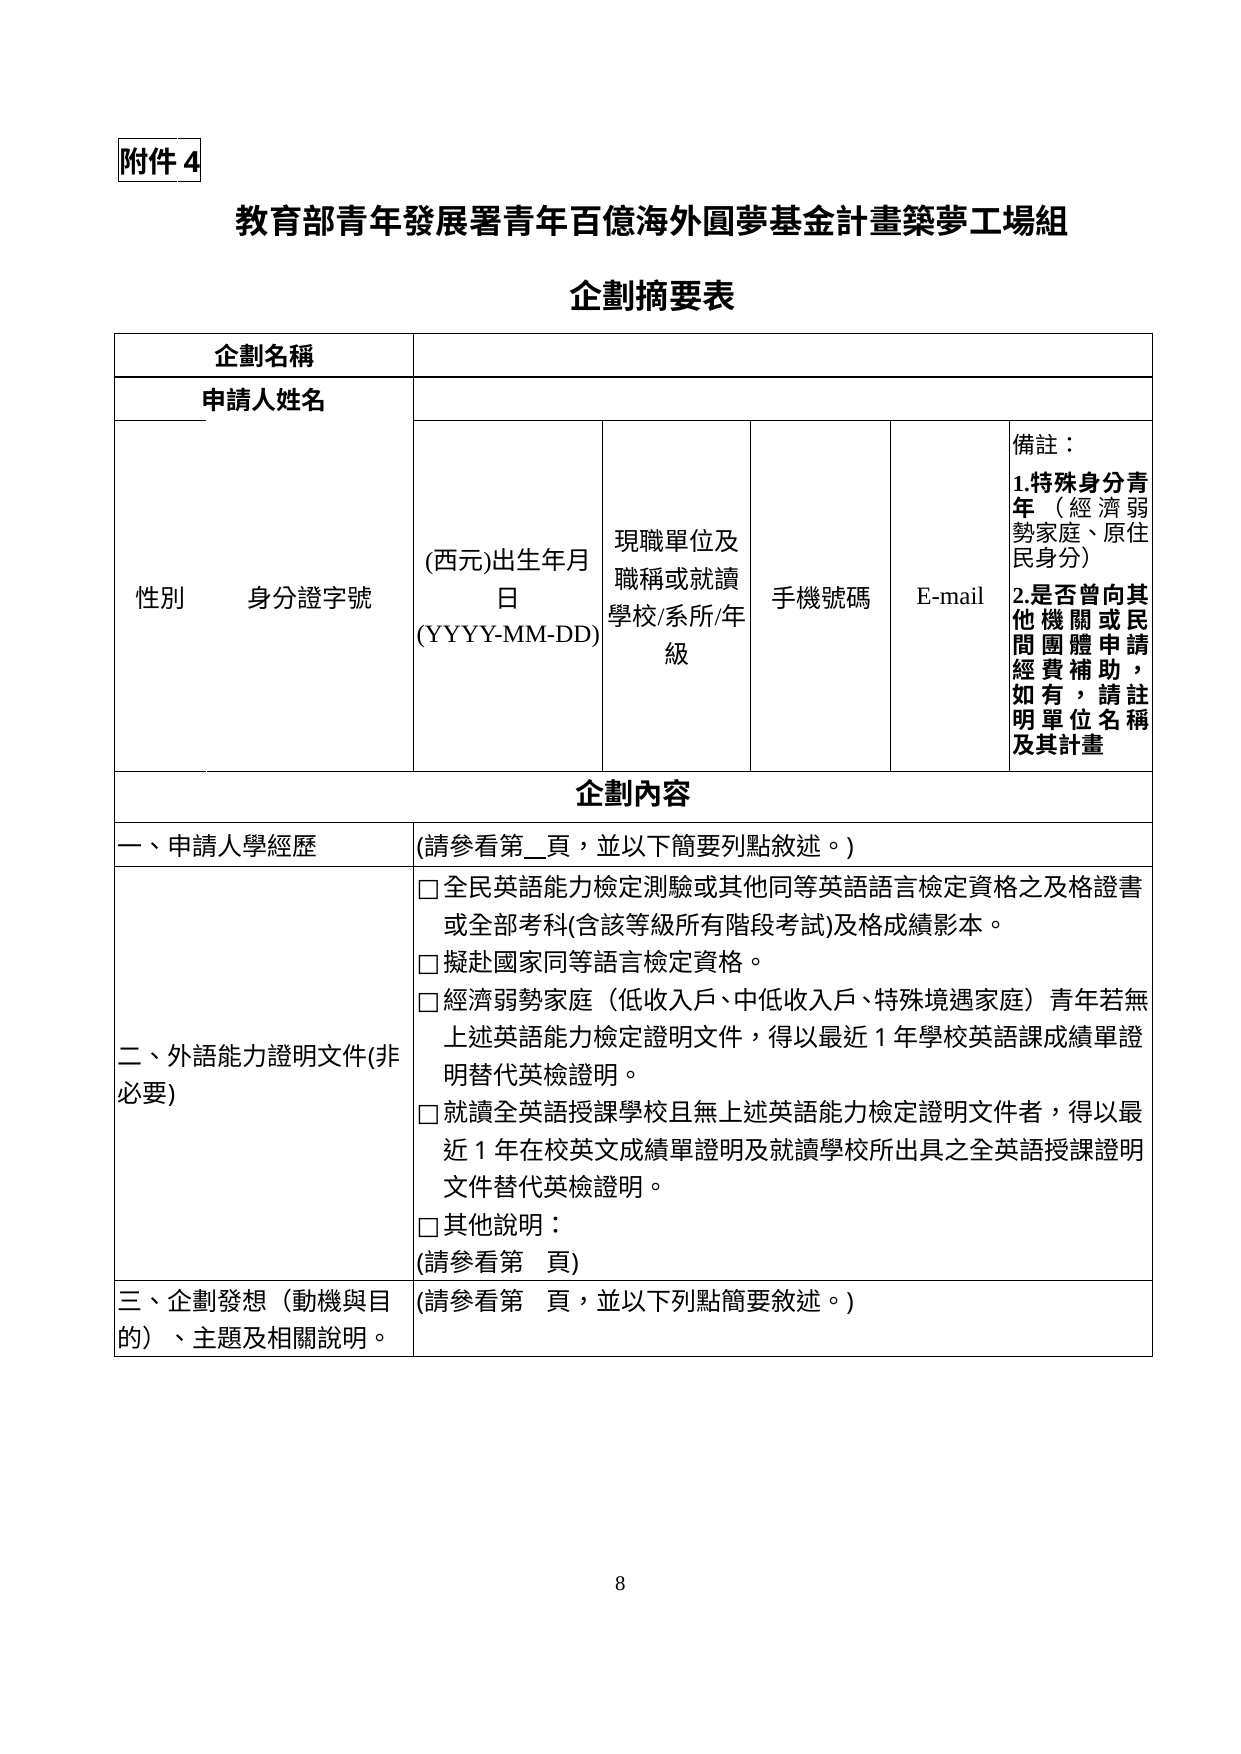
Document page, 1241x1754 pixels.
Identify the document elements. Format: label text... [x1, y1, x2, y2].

table_cell (請參看第 頁，並以下列點簡要敘述。) [414, 1281, 1152, 1356]
table_cell 一、申請人學經歷 [115, 823, 413, 866]
table_cell 備註： 1.特殊身分青年（經濟弱勢家庭、原住民身分） 2.是否曾向其他機關或民間團體申請經費補助，如有，請註明單位名稱及其計畫 [1010, 421, 1152, 771]
table_cell (請參看第 頁，並以下簡要列點敘述。) [414, 823, 1152, 866]
text 企劃摘要表 [155, 258, 1149, 333]
table_cell 現職單位及職稱或就讀學校/系所/年級 [603, 421, 750, 771]
table_header 企劃名稱 [115, 334, 413, 376]
table_cell 申請人姓名 [115, 378, 413, 420]
table_cell 二、外語能力證明文件(非必要) [115, 867, 413, 1279]
table_cell (西元)出生年月日 (YYYY-MM-DD) [414, 421, 602, 771]
table_cell 企劃內容 [115, 772, 1152, 822]
table_cell 手機號碼 [751, 421, 890, 771]
text 教育部青年發展署青年百億海外圓夢基金計畫築夢工場組 [155, 183, 1149, 258]
table_cell [414, 378, 1152, 420]
table_cell 全民英語能力檢定測驗或其他同等英語語言檢定資格之及格證書或全部考科(含該等級所有階段考試)及格成績影本。 擬赴國家同等語言檢定資格。 經濟弱勢家庭（低收入戶、中低收入戶、特殊境遇家庭）青年若無上述英語能力檢定證明文件，得以最近 1年學校英語課成績單證明替代英檢證明。 就讀全英語授課學校且無上述英語能力檢定證明文件者，得以最近 1 年在校英文成績單證明及就讀學校所出具之全英語授課證明文件替代英檢證明。 其他說明： (請參看第 頁) [414, 867, 1152, 1279]
table_header [414, 334, 1152, 376]
table_cell 身分證字號 [207, 421, 413, 771]
table_cell 三、企劃發想（動機與目的）、主題及相關說明。 [115, 1281, 413, 1356]
table_cell 性別 [115, 421, 206, 771]
table_cell E-mail [891, 421, 1009, 771]
text 附件4 [118, 133, 1122, 183]
